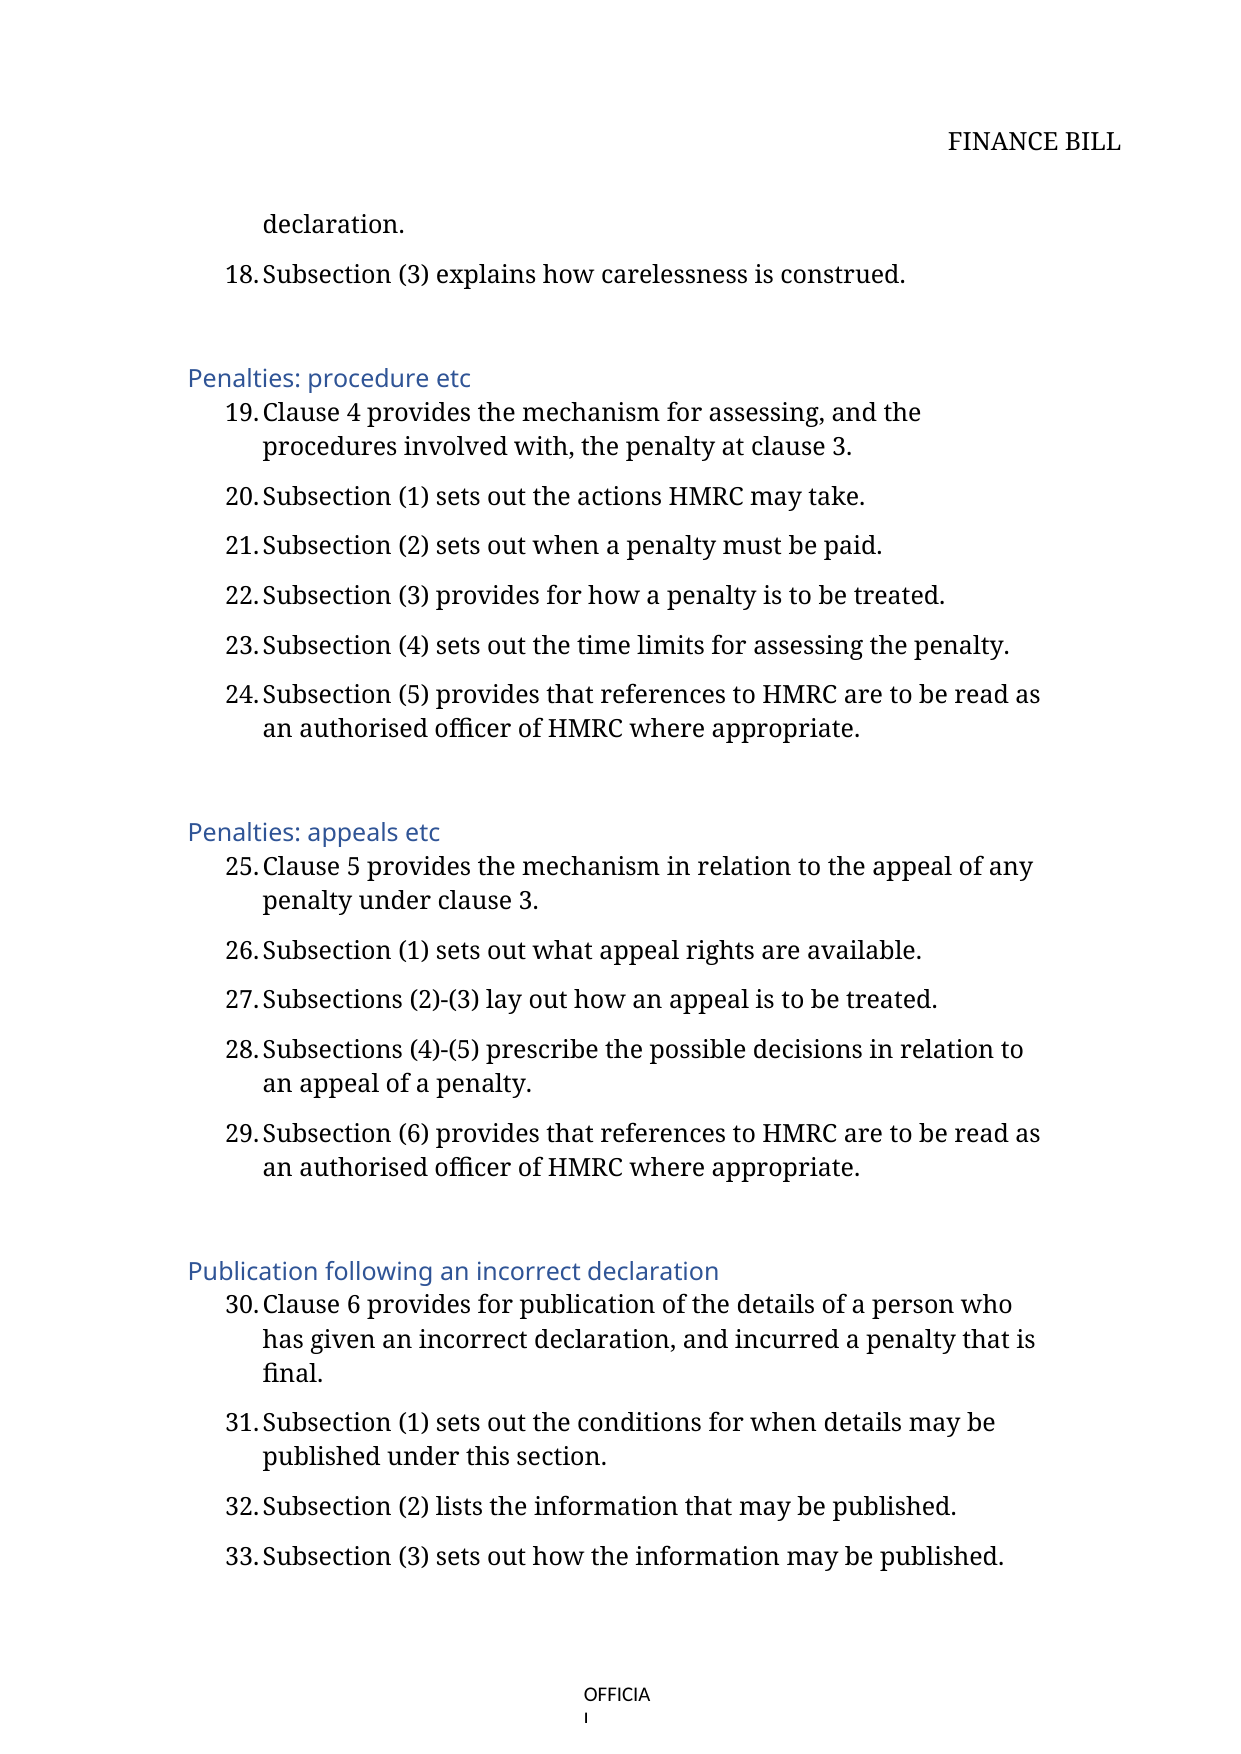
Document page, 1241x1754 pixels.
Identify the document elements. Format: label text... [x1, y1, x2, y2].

list Subsection (3) explains how carelessness is construed. [225, 257, 1053, 291]
list Subsections (4)-(5) prescribe the possible decisions in relation to an appeal of a penalty. [225, 1032, 1053, 1100]
list Subsection (1) sets out what appeal rights are available. [225, 932, 1053, 966]
list Subsection (1) sets out the conditions for when details may be published under this section. [225, 1405, 1053, 1473]
subtitle Publication following an incorrect declaration [187, 1253, 1053, 1287]
list Clause 5 provides the mechanism in relation to the appeal of any penalty under clause 3. [225, 849, 1053, 917]
list Subsection (6) provides that references to HMRC are to be read as an authorised officer of HMRC where appropriate. [225, 1116, 1053, 1184]
list Subsection (5) provides that references to HMRC are to be read as an authorised officer of HMRC where appropriate. [225, 677, 1053, 745]
list Subsection (3) provides for how a penalty is to be treated. [225, 578, 1053, 612]
list Subsection (3) sets out how the information may be published. [225, 1538, 1053, 1572]
list Clause 4 provides the mechanism for assessing, and the procedures involved with, the penalty at clause 3. [225, 394, 1053, 463]
list Subsection (2) lists the information that may be published. [225, 1489, 1053, 1523]
list Subsection (4) sets out the time limits for assessing the penalty. [225, 627, 1053, 661]
subtitle Penalties: procedure etc [187, 360, 1053, 394]
list Subsection (2) sets out when a penalty must be paid. [225, 528, 1053, 562]
list Clause 6 provides for publication of the details of a person who has given an incorrect declaration, and incurred a penalty that is final. [225, 1287, 1053, 1389]
list declaration. [225, 207, 1053, 241]
list Subsection (1) sets out the actions HMRC may take. [225, 478, 1053, 512]
list Subsections (2)-(3) lay out how an appeal is to be treated. [225, 982, 1053, 1016]
subtitle Penalties: appeals etc [187, 814, 1053, 849]
